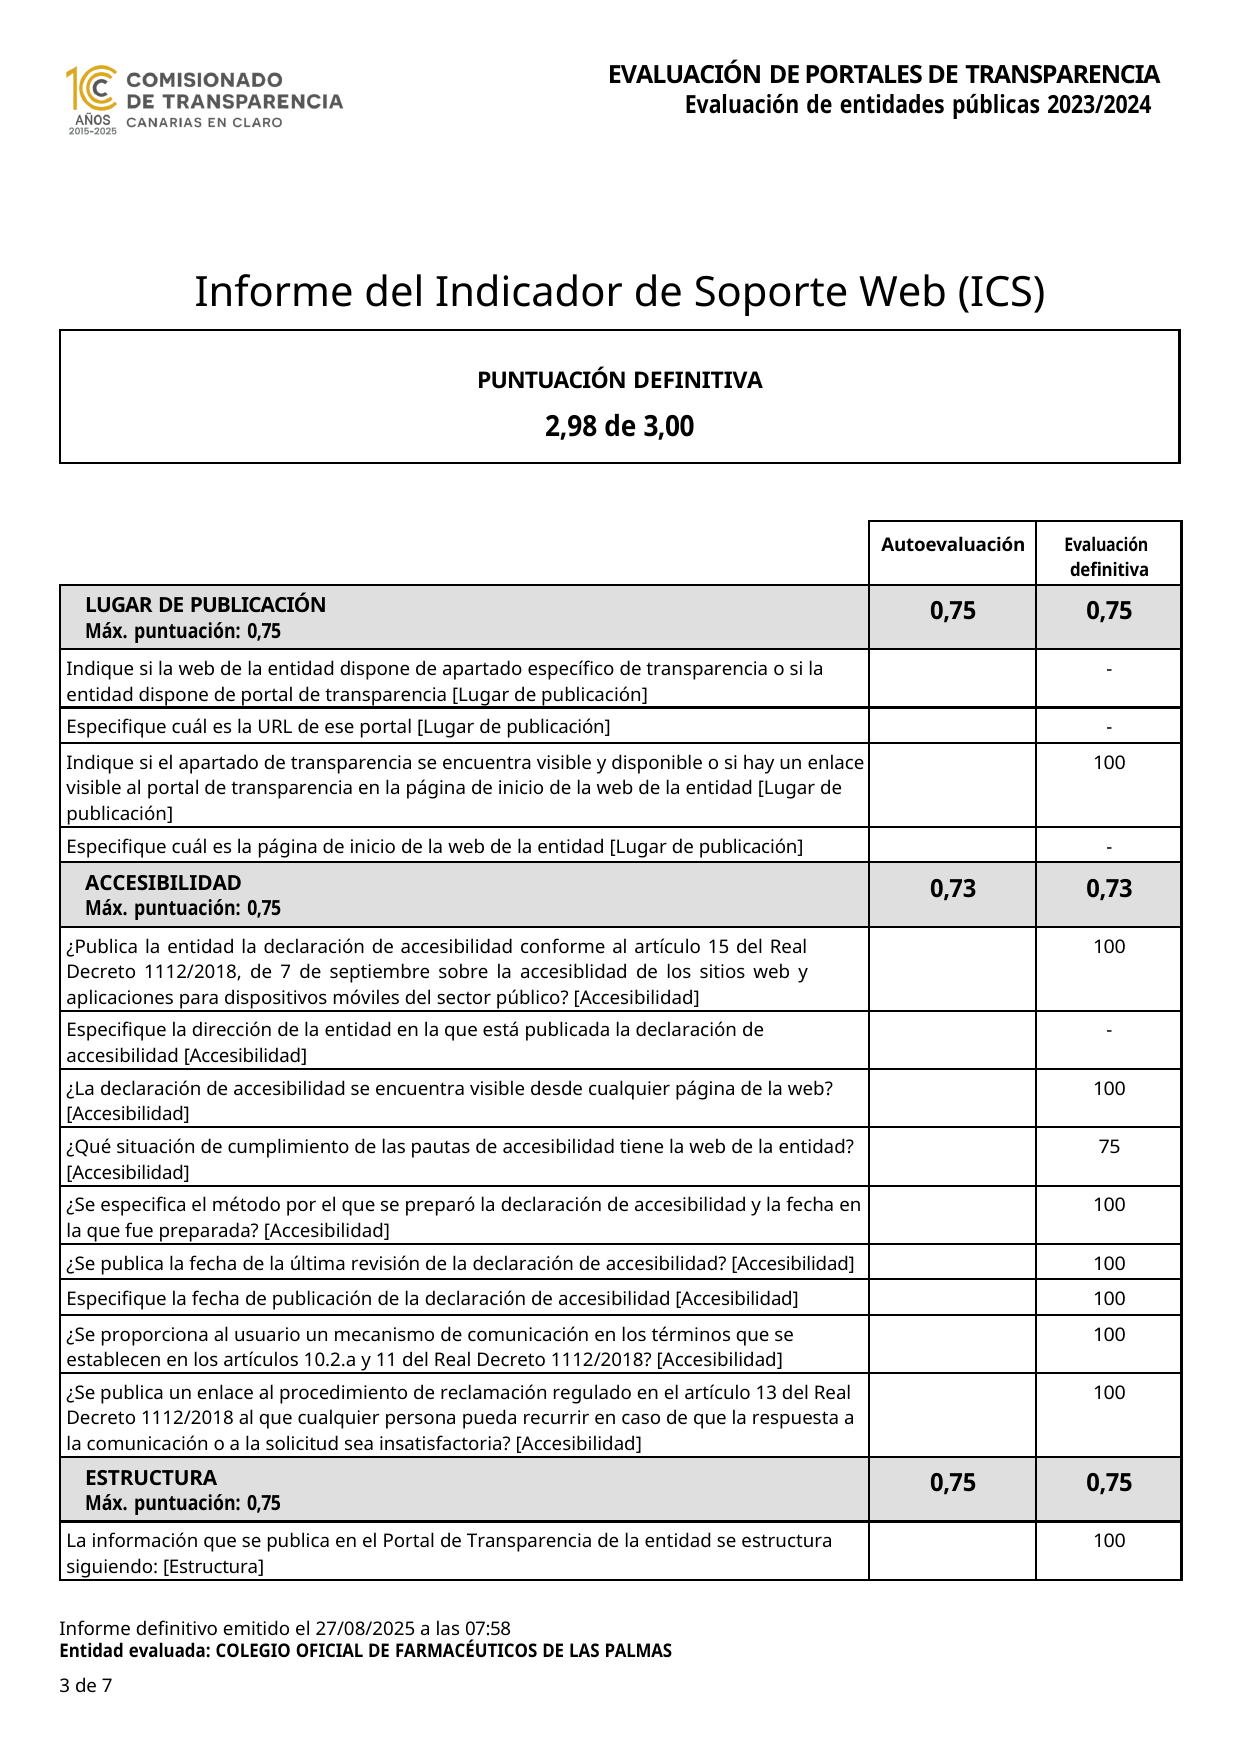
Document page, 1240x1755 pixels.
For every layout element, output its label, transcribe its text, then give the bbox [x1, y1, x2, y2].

table_cell - [1037, 650, 1180, 706]
table_cell [870, 650, 1035, 706]
table_cell 0,75 [1037, 1458, 1180, 1520]
table_cell [870, 1245, 1035, 1278]
table_cell 0,73 [870, 863, 1035, 926]
table_cell ¿Se proporciona al usuario un mecanismo de comunicación en los términos que se establecen en los artículos 10.2.a y 11 del Real Decreto 1112/2018? [Accesibilidad] [61, 1316, 868, 1372]
table_cell 100 [1037, 1523, 1180, 1579]
table_cell 0,75 [1037, 586, 1180, 648]
table_cell La información que se publica en el Portal de Transparencia de la entidad se estructura siguiendo: [Estructura] [61, 1523, 868, 1579]
text Informe del Indicador de Soporte Web (ICS) [44, 262, 1195, 318]
table_cell [870, 828, 1035, 861]
table_cell 75 [1037, 1128, 1180, 1184]
table_header Evaluación definitiva [1037, 522, 1180, 583]
text PUNTUACIÓN DEFINITIVA [61, 364, 1178, 396]
table_cell 0,73 [1037, 863, 1180, 926]
table_cell Especifique la fecha de publicación de la declaración de accesibilidad [Accesibilidad] [61, 1280, 868, 1313]
table_cell ¿Se publica la fecha de la última revisión de la declaración de accesibilidad? [Accesibilidad] [61, 1245, 868, 1278]
table_cell [870, 1374, 1035, 1456]
table_cell ¿La declaración de accesibilidad se encuentra visible desde cualquier página de la web? [Accesibilidad] [61, 1070, 868, 1126]
text 2,98 de 3,00 [61, 406, 1178, 445]
table_cell [870, 1070, 1035, 1126]
table_cell ACCESIBILIDAD Máx. puntuación: 0,75 [61, 863, 868, 926]
table_cell 100 [1037, 1374, 1180, 1456]
table_cell [870, 1280, 1035, 1313]
table_cell ¿Qué situación de cumplimiento de las pautas de accesibilidad tiene la web de la entidad? [Accesibilidad] [61, 1128, 868, 1184]
table_cell - [1037, 828, 1180, 861]
table_cell 100 [1037, 928, 1180, 1009]
table_cell ESTRUCTURA Máx. puntuación: 0,75 [61, 1458, 868, 1520]
table_cell [870, 1523, 1035, 1579]
table_cell LUGAR DE PUBLICACIÓN Máx. puntuación: 0,75 [61, 586, 868, 648]
table_cell Indique si la web de la entidad dispone de apartado específico de transparencia o si la entidad dispone de portal de transparencia [Lugar de publicación] [61, 650, 868, 706]
table_cell [870, 744, 1035, 826]
table_cell ¿Publica la entidad la declaración de accesibilidad conforme al artículo 15 del Real Decreto 1112/2018, de 7 de septiembre sobre la accesiblidad de los sitios web y aplicaciones para dispositivos móviles del sector público? [Accesibilidad] [61, 928, 868, 1009]
table_cell 100 [1037, 1316, 1180, 1372]
table_cell 100 [1037, 1280, 1180, 1313]
table_cell Indique si el apartado de transparencia se encuentra visible y disponible o si hay un enlace visible al portal de transparencia en la página de inicio de la web de la entidad [Lugar de publicación] [61, 744, 868, 826]
table_cell [870, 1012, 1035, 1068]
table_cell Especifique la dirección de la entidad en la que está publicada la declaración de accesibilidad [Accesibilidad] [61, 1012, 868, 1068]
table_cell 100 [1037, 744, 1180, 826]
table_cell [870, 709, 1035, 742]
table_cell Especifique cuál es la página de inicio de la web de la entidad [Lugar de publicación] [61, 828, 868, 861]
table_cell [870, 928, 1035, 1009]
table_cell ¿Se especifica el método por el que se preparó la declaración de accesibilidad y la fecha en la que fue preparada? [Accesibilidad] [61, 1187, 868, 1243]
table_cell [870, 1128, 1035, 1184]
table_cell Especifique cuál es la URL de ese portal [Lugar de publicación] [61, 709, 868, 742]
table_cell ¿Se publica un enlace al procedimiento de reclamación regulado en el artículo 13 del Real Decreto 1112/2018 al que cualquier persona pueda recurrir en caso de que la respuesta a la comunicación o a la solicitud sea insatisfactoria? [Accesibilidad] [61, 1374, 868, 1456]
table_cell [870, 1316, 1035, 1372]
table_cell 0,75 [870, 1458, 1035, 1520]
table_cell 0,75 [870, 586, 1035, 648]
table_cell - [1037, 1012, 1180, 1068]
table_cell 100 [1037, 1070, 1180, 1126]
table_cell 100 [1037, 1187, 1180, 1243]
table_cell - [1037, 709, 1180, 742]
table_cell 100 [1037, 1245, 1180, 1278]
table_header [60, 520, 868, 583]
table_cell [870, 1187, 1035, 1243]
table_header Autoevaluación [870, 522, 1035, 583]
